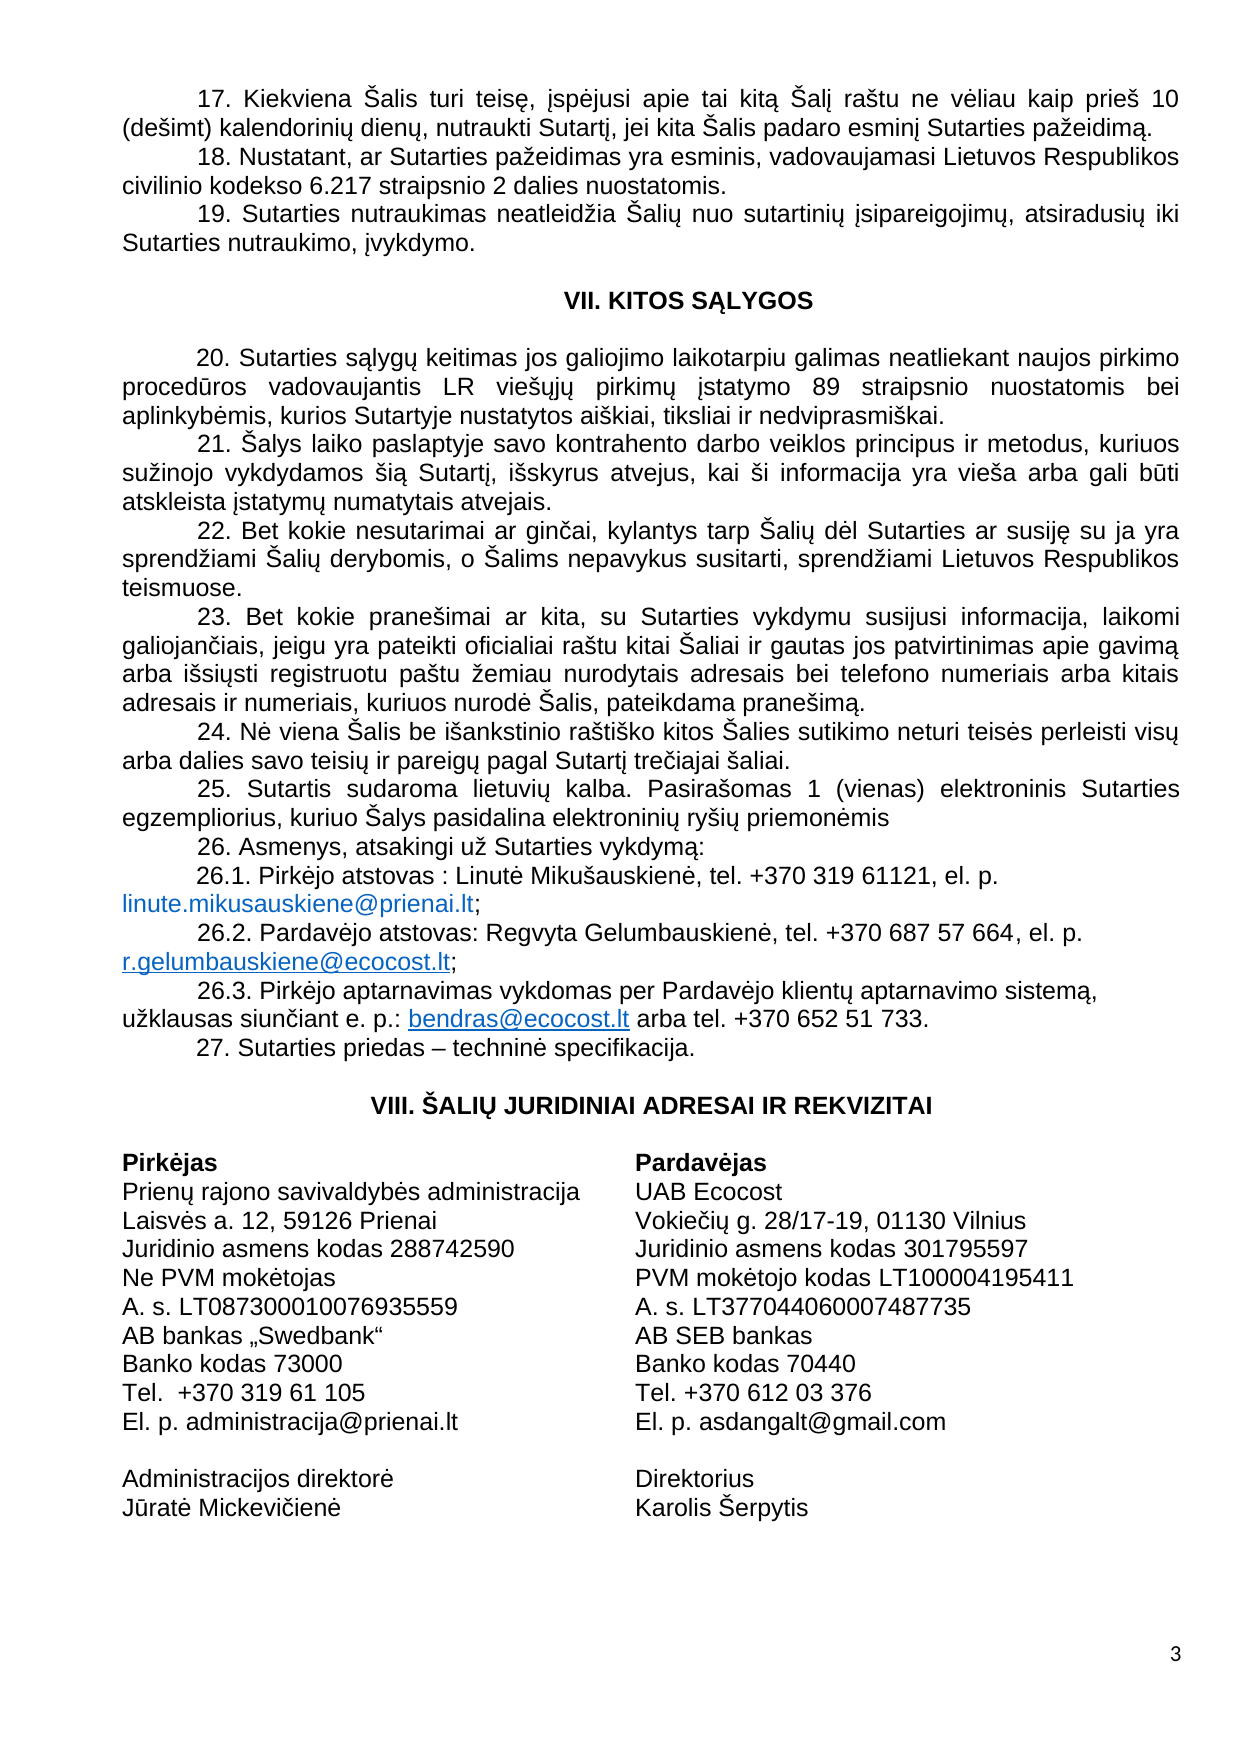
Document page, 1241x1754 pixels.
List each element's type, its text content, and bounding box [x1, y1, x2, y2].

text 21. Šalys laiko paslaptyje savo kontrahento darbo veiklos principus ir metodus, kuriuos sužinojo vykdydamos šią Sutartį, išskyrus atvejus, kai ši informacija yra vieša arba gali būti atskleista įstatymų numatytais atvejais. [122, 429, 1181, 516]
table_cell Juridinio asmens kodas 301795597 [624, 1234, 1172, 1263]
table_cell PVM mokėtojo kodas LT100004195411 [624, 1263, 1172, 1292]
text VIII. ŠALIŲ JURIDINIAI ADRESAI IR REKVIZITAI [122, 1091, 1181, 1119]
text 19. Sutarties nutraukimas neatleidžia Šalių nuo sutartinių įsipareigojimų, atsiradusių iki Sutarties nutraukimo, įvykdymo. [122, 199, 1181, 257]
text 26.2. Pardavėjo atstovas: Regvyta Gelumbauskienė, tel. +370 687 57 664‬, el. p. r.gelumbauskiene@ecocost.lt; [122, 918, 1181, 976]
table_cell Vokiečių g. 28/17-19, 01130 Vilnius [624, 1206, 1172, 1234]
table_cell A. s. LT087300010076935559 [111, 1292, 624, 1321]
text 23. Bet kokie pranešimai ar kita, su Sutarties vykdymu susijusi informacija, laikomi galiojančiais, jeigu yra pateikti oficialiai raštu kitai Šaliai ir gautas jos patvirtinimas apie gavimą arba išsiųsti registruotu paštu žemiau nurodytais adresais bei telefono numeriais arba kitais adresais ir numeriais, kuriuos nurodė Šalis, pateikdama pranešimą. [122, 602, 1181, 717]
table_header Pirkėjas [111, 1148, 624, 1177]
table_cell Prienų rajono savivaldybės administracija [111, 1177, 624, 1206]
text 26.1. Pirkėjo atstovas : Linutė Mikušauskienė, tel. +370 319 61121, el. p. linute.mikusauskiene@prienai.lt; [122, 861, 1181, 918]
table_cell Ne PVM mokėtojas [111, 1263, 624, 1292]
table_cell AB bankas „Swedbank“ [111, 1321, 624, 1349]
table_cell Direktorius Karolis Šerpytis [624, 1464, 1172, 1522]
table_cell Banko kodas 73000 [111, 1349, 624, 1378]
text 26. Asmenys, atsakingi už Sutarties vykdymą: [122, 832, 1181, 861]
text 22. Bet kokie nesutarimai ar ginčai, kylantys tarp Šalių dėl Sutarties ar susiję su ja yra sprendžiami Šalių derybomis, o Šalims nepavykus susitarti, sprendžiami Lietuvos Respublikos teismuose. [122, 516, 1181, 602]
table_cell Tel. +370 319 61 105 [111, 1378, 624, 1407]
table_cell A. s. LT377044060007487735 [624, 1292, 1172, 1321]
table_cell Juridinio asmens kodas 288742590 [111, 1234, 624, 1263]
table_cell El. p. asdangalt@gmail.com [624, 1407, 1172, 1436]
text VII. KITOS SĄLYGOS [122, 286, 1181, 314]
table_cell AB SEB bankas [624, 1321, 1172, 1349]
table_cell [624, 1436, 1172, 1464]
text 26.3. Pirkėjo aptarnavimas vykdomas per Pardavėjo klientų aptarnavimo sistemą, užklausas siunčiant e. p.: bendras@ecocost.lt arba tel. +370 652 51 733‬. [122, 976, 1181, 1033]
text 25. Sutartis sudaroma lietuvių kalba. Pasirašomas 1 (vienas) elektroninis Sutarties egzempliorius, kuriuo Šalys pasidalina elektroninių ryšių priemonėmis [122, 774, 1181, 832]
text 17. Kiekviena Šalis turi teisę, įspėjusi apie tai kitą Šalį raštu ne vėliau kaip prieš 10 (dešimt) kalendorinių dienų, nutraukti Sutartį, jei kita Šalis padaro esminį Sutarties pažeidimą. [122, 84, 1181, 142]
table_cell Laisvės a. 12, 59126 Prienai [111, 1206, 624, 1234]
table_header Pardavėjas [624, 1148, 1172, 1177]
table_cell [111, 1436, 624, 1464]
table_cell Administracijos direktorė Jūratė Mickevičienė [111, 1464, 624, 1522]
table_cell El. p. administracija@prienai.lt [111, 1407, 624, 1436]
table_cell UAB Ecocost [624, 1177, 1172, 1206]
text 27. Sutarties priedas – techninė specifikacija. [122, 1033, 1181, 1062]
table_cell Tel. +370 612 03 376 [624, 1378, 1172, 1407]
text 18. Nustatant, ar Sutarties pažeidimas yra esminis, vadovaujamasi Lietuvos Respublikos civilinio kodekso 6.217 straipsnio 2 dalies nuostatomis. [122, 142, 1181, 199]
text 24. Nė viena Šalis be išankstinio raštiško kitos Šalies sutikimo neturi teisės perleisti visų arba dalies savo teisių ir pareigų pagal Sutartį trečiajai šaliai. [122, 717, 1181, 774]
text 20. Sutarties sąlygų keitimas jos galiojimo laikotarpiu galimas neatliekant naujos pirkimo procedūros vadovaujantis LR viešųjų pirkimų įstatymo 89 straipsnio nuostatomis bei aplinkybėmis, kurios Sutartyje nustatytos aiškiai, tiksliai ir nedviprasmiškai. [122, 343, 1181, 429]
table_cell Banko kodas 70440 [624, 1349, 1172, 1378]
